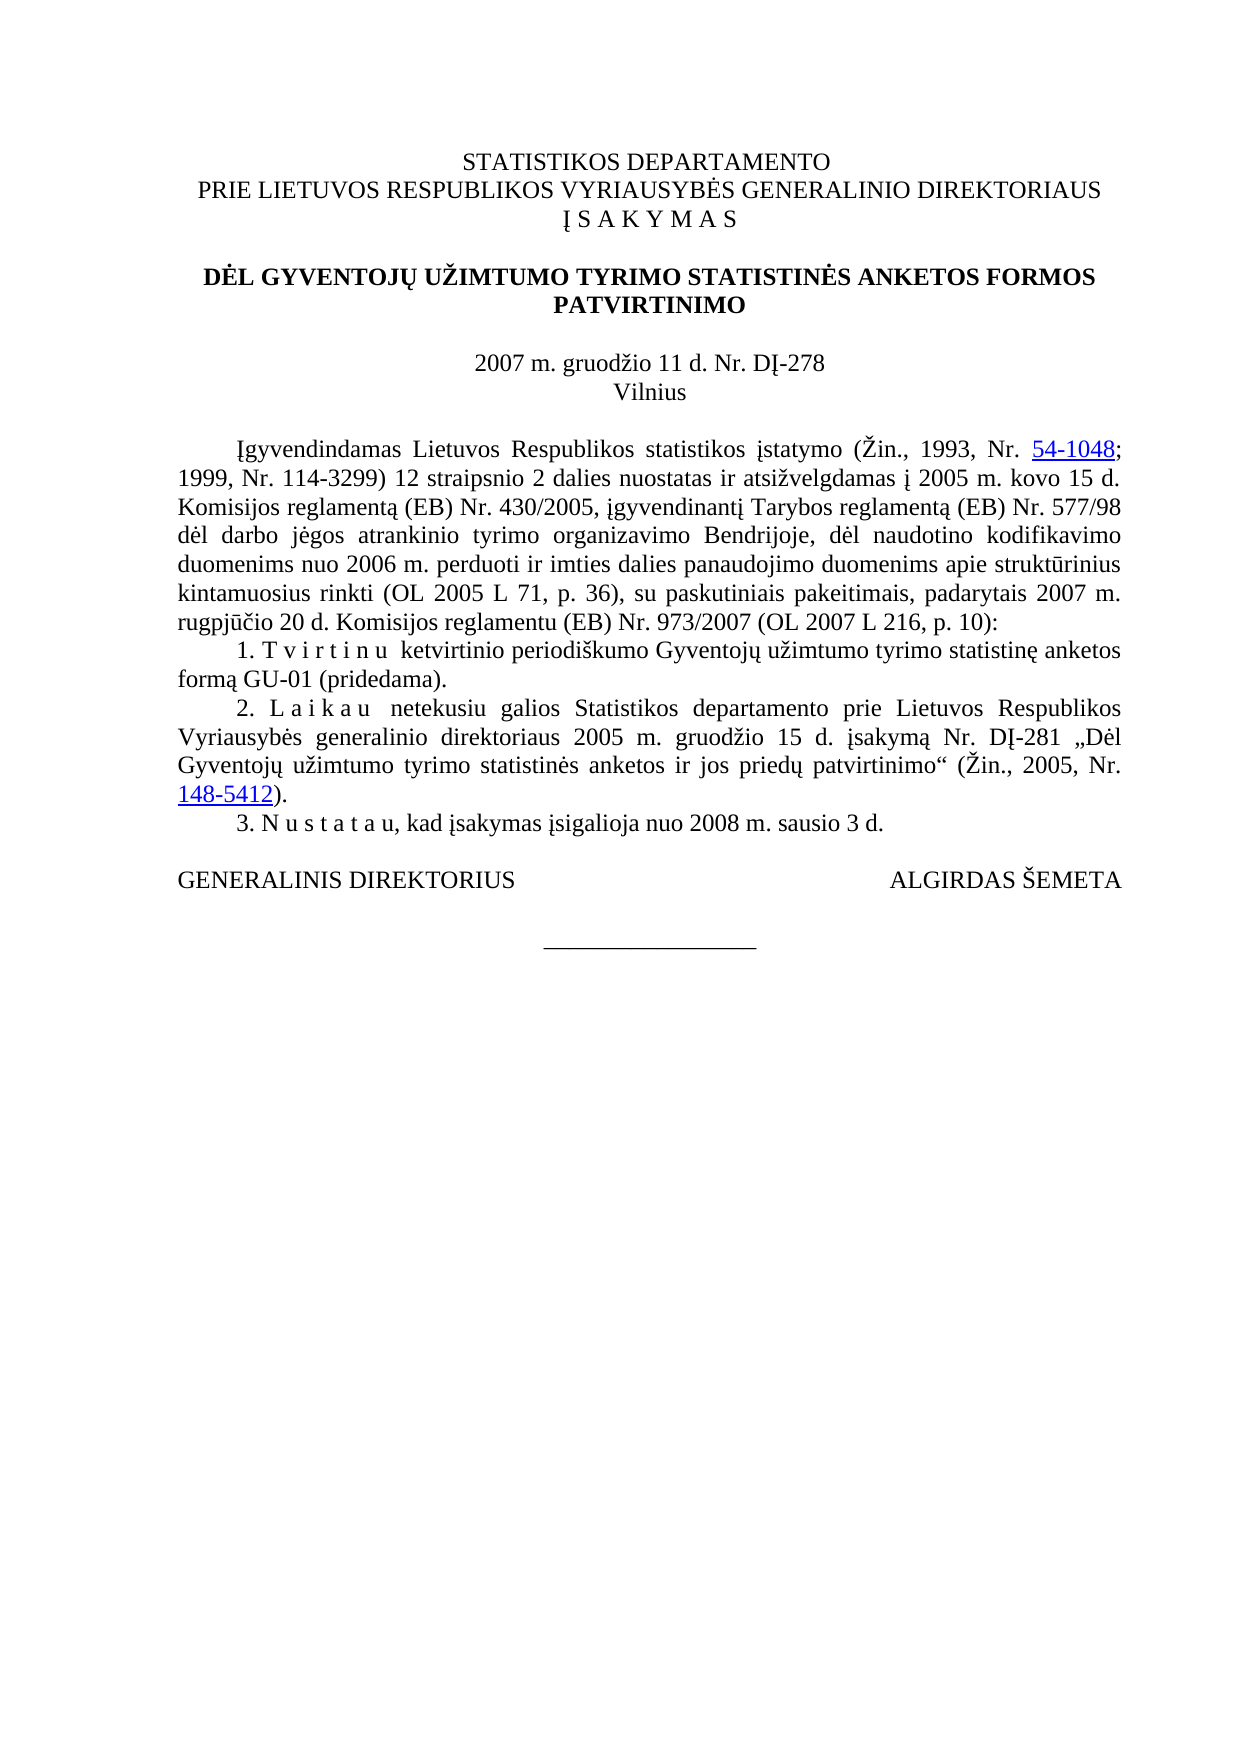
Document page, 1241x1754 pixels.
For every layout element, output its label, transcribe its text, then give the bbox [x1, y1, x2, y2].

text Įgyvendindamas Lietuvos Respublikos statistikos įstatymo (Žin., 1993, Nr. 54-1048; 1999, Nr. 114-3299) 12 straipsnio 2 dalies nuostatas ir atsižvelgdamas į 2005 m. kovo 15 d. Komisijos reglamentą (EB) Nr. 430/2005, įgyvendinantį Tarybos reglamentą (EB) Nr. 577/98 dėl darbo jėgos atrankinio tyrimo organizavimo Bendrijoje, dėl naudotino kodifikavimo duomenims nuo 2006 m. perduoti ir imties dalies panaudojimo duomenims apie struktūrinius kintamuosius rinkti (OL 2005 L 71, p. 36), su paskutiniais pakeitimais, padarytais 2007 m. rugpjūčio 20 d. Komisijos reglamentu (EB) Nr. 973/2007 (OL 2007 L 216, p. 10): [177, 434, 1122, 636]
text DĖL GYVENTOJŲ UŽIMTUMO TYRIMO STATISTINĖS ANKETOS FORMOS PATVIRTINIMO [177, 262, 1122, 319]
text 1. Tvirtinu ketvirtinio periodiškumo Gyventojų užimtumo tyrimo statistinę anketos formą GU-01 (pridedama). [177, 636, 1122, 693]
text Vilnius [177, 377, 1122, 406]
text _________________ [177, 923, 1122, 952]
text 2. Laikau netekusiu galios Statistikos departamento prie Lietuvos Respublikos Vyriausybės generalinio direktoriaus 2005 m. gruodžio 15 d. įsakymą Nr. DĮ-281 „Dėl Gyventojų užimtumo tyrimo statistinės anketos ir jos priedų patvirtinimo“ (Žin., 2005, Nr. 148-5412). [177, 693, 1122, 808]
text ĮSAKYMAS [177, 204, 1122, 233]
text 3. Nustatau, kad įsakymas įsigalioja nuo 2008 m. sausio 3 d. [177, 808, 1122, 837]
text STATISTIKOS DEPARTAMENTO PRIE LIETUVOS RESPUBLIKOS VYRIAUSYBĖS GENERALINIO DIREKTORIAUS [177, 147, 1122, 204]
text 2007 m. gruodžio 11 d. Nr. DĮ-278 [177, 348, 1122, 377]
text GENERALINIS DIREKTORIUS ALGIRDAS ŠEMETA [177, 866, 1122, 894]
